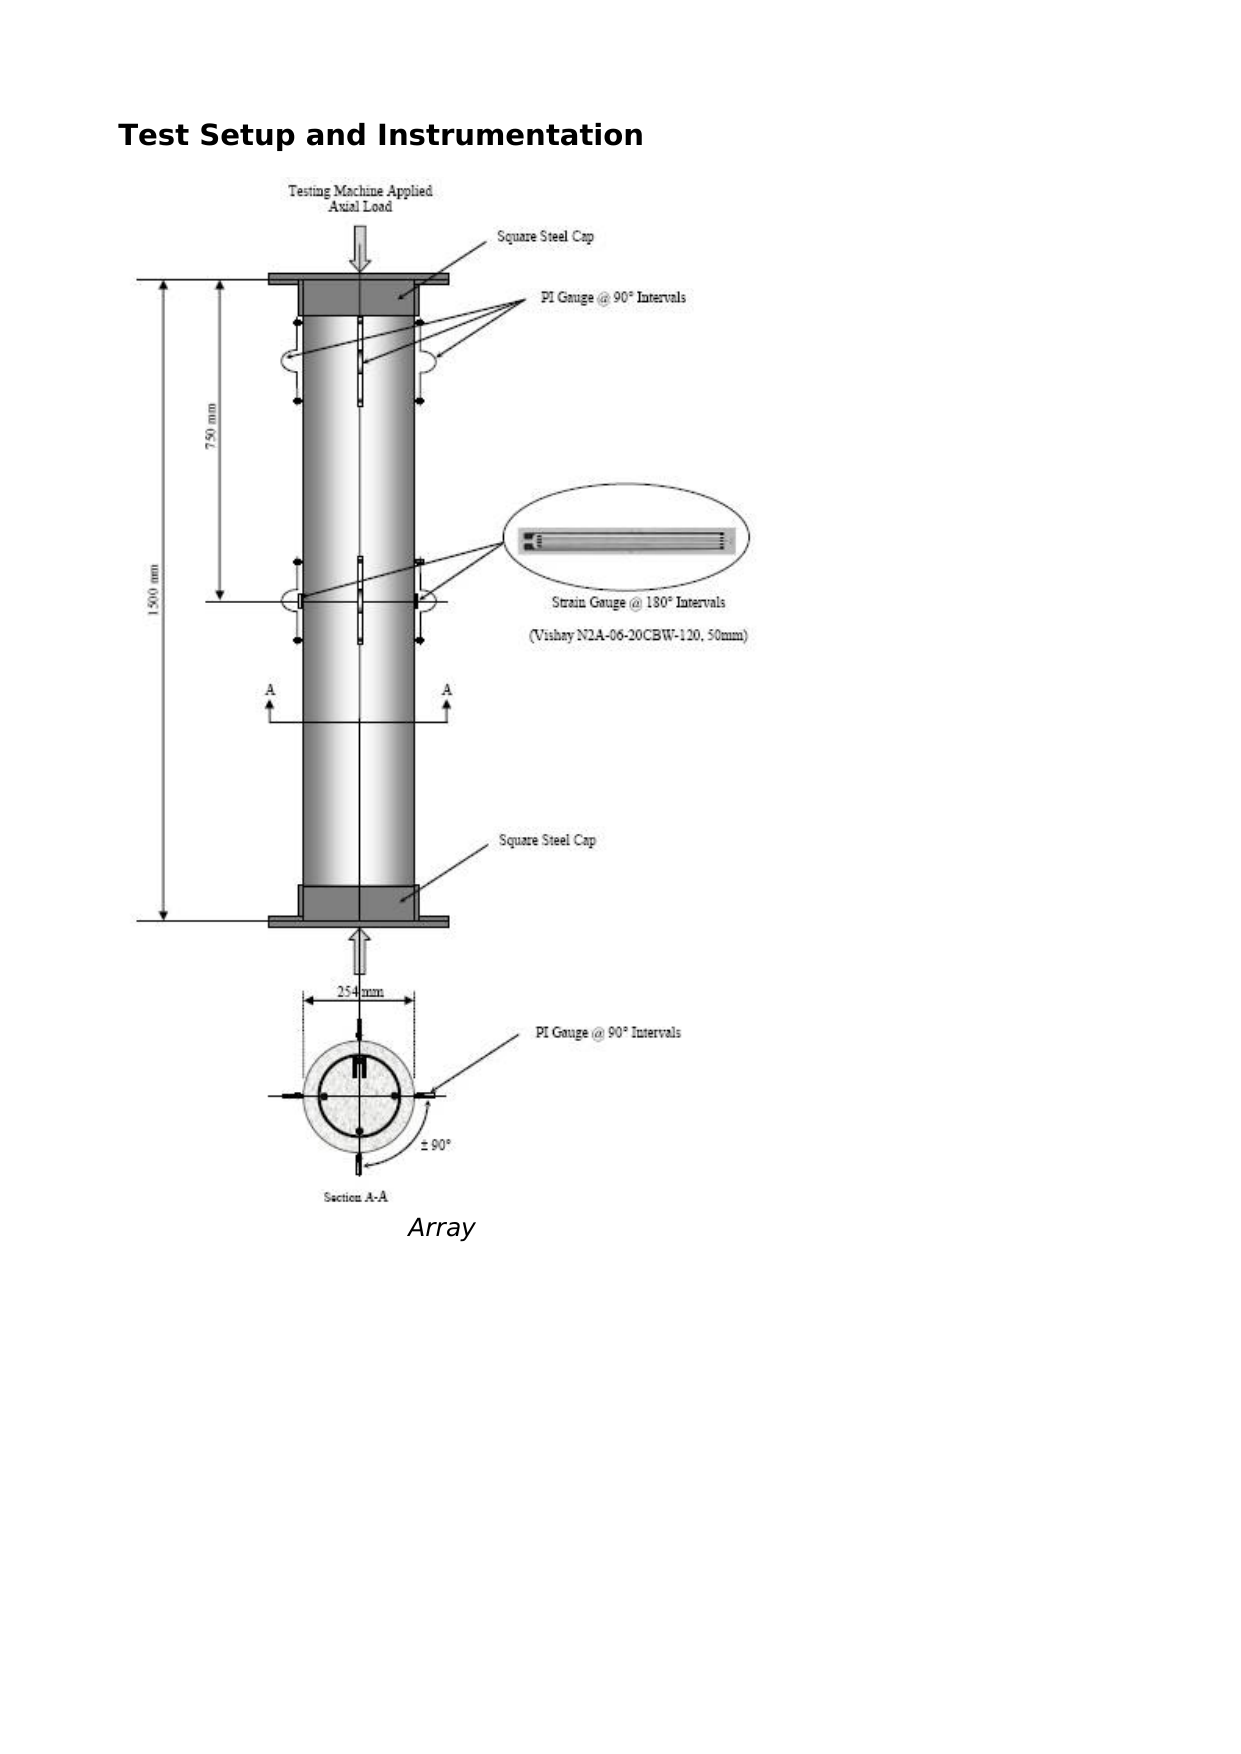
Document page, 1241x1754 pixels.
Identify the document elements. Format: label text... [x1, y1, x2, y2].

text Array [118, 1213, 768, 1242]
picture [118, 177, 769, 1213]
subtitle Test Setup and Instrumentation [118, 118, 1122, 152]
